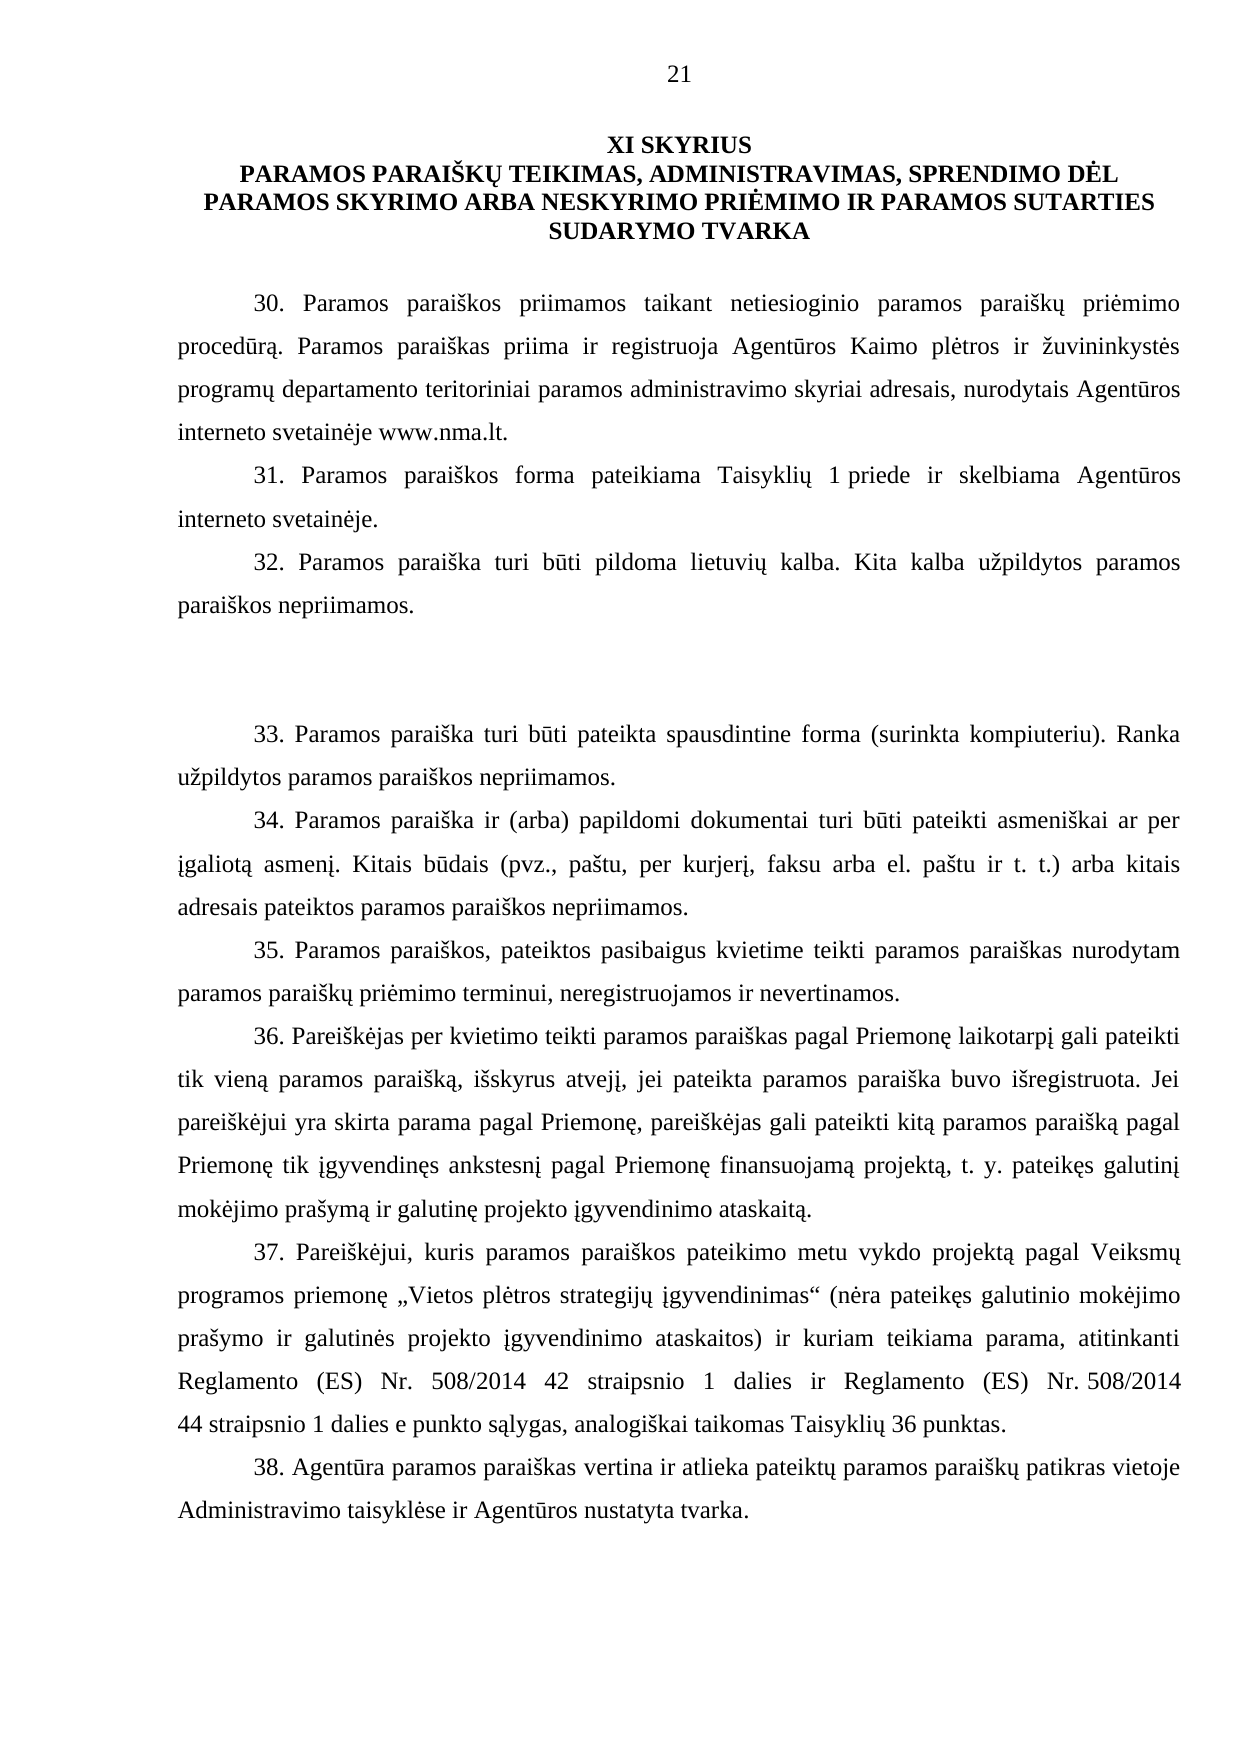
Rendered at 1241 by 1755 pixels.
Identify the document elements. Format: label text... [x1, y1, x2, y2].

text 37. Pareiškėjui, kuris paramos paraiškos pateikimo metu vykdo projektą pagal Veiksmų programos priemonę „Vietos plėtros strategijų įgyvendinimas“ (nėra pateikęs galutinio mokėjimo prašymo ir galutinės projekto įgyvendinimo ataskaitos) ir kuriam teikiama parama, atitinkanti Reglamento (ES) Nr. 508/2014 42 straipsnio 1 dalies ir Reglamento (ES) Nr. 508/2014 44 straipsnio 1 dalies e punkto sąlygas, analogiškai taikomas Taisyklių 36 punktas. [177, 1237, 1181, 1438]
text XI SKYRIUS [177, 130, 1181, 159]
text 38. Agentūra paramos paraiškas vertina ir atlieka pateiktų paramos paraiškų patikras vietoje Administravimo taisyklėse ir Agentūros nustatyta tvarka. [177, 1452, 1181, 1524]
text 32. Paramos paraiška turi būti pildoma lietuvių kalba. Kita kalba užpildytos paramos paraiškos nepriimamos. [177, 547, 1181, 619]
text 35. Paramos paraiškos, pateiktos pasibaigus kvietime teikti paramos paraiškas nurodytam paramos paraiškų priėmimo terminui, neregistruojamos ir nevertinamos. [177, 935, 1181, 1007]
text 34. Paramos paraiška ir (arba) papildomi dokumentai turi būti pateikti asmeniškai ar per įgaliotą asmenį. Kitais būdais (pvz., paštu, per kurjerį, faksu arba el. paštu ir t. t.) arba kitais adresais pateiktos paramos paraiškos nepriimamos. [177, 806, 1181, 921]
text 30. Paramos paraiškos priimamos taikant netiesioginio paramos paraiškų priėmimo procedūrą. Paramos paraiškas priima ir registruoja Agentūros Kaimo plėtros ir žuvininkystės programų departamento teritoriniai paramos administravimo skyriai adresais, nurodytais Agentūros interneto svetainėje www.nma.lt. [177, 288, 1181, 446]
text 31. Paramos paraiškos forma pateikiama Taisyklių 1 priede ir skelbiama Agentūros interneto svetainėje. [177, 461, 1181, 532]
text 36. Pareiškėjas per kvietimo teikti paramos paraiškas pagal Priemonę laikotarpį gali pateikti tik vieną paramos paraišką, išskyrus atvejį, jei pateikta paramos paraiška buvo išregistruota. Jei pareiškėjui yra skirta parama pagal Priemonę, pareiškėjas gali pateikti kitą paramos paraišką pagal Priemonę tik įgyvendinęs ankstesnį pagal Priemonę finansuojamą projektą, t. y. pateikęs galutinį mokėjimo prašymą ir galutinę projekto įgyvendinimo ataskaitą. [177, 1021, 1181, 1222]
text 33. Paramos paraiška turi būti pateikta spausdintine forma (surinkta kompiuteriu). Ranka užpildytos paramos paraiškos nepriimamos. [177, 719, 1181, 791]
text PARAMOS PARAIŠKŲ TEIKIMAS, ADMINISTRAVIMAS, SPRENDIMO DĖL PARAMOS SKYRIMO ARBA NESKYRIMO PRIĖMIMO IR PARAMOS SUTARTIES SUDARYMO TVARKA [177, 159, 1181, 245]
